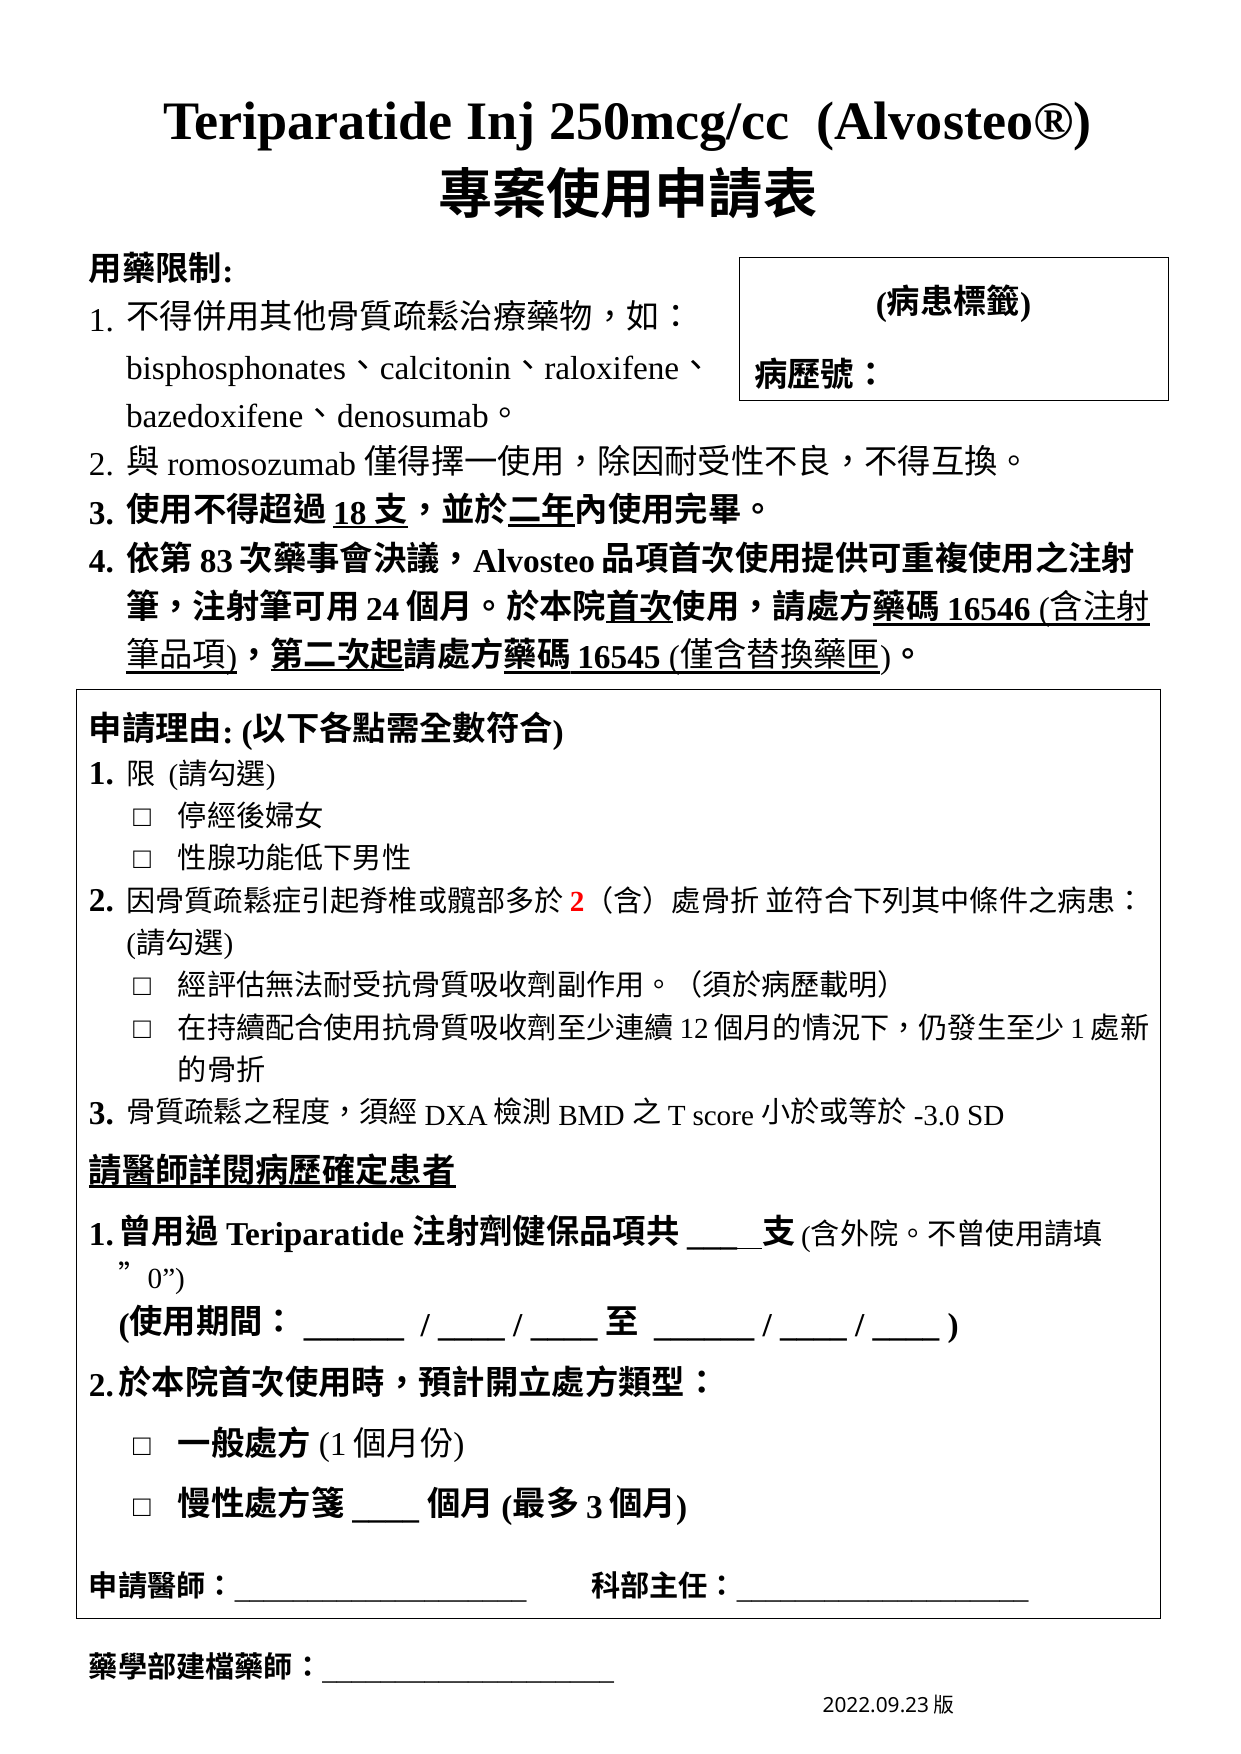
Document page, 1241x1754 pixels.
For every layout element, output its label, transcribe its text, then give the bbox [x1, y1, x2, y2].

list 使用不得超過18 支，並於二年內使用完畢。 [89, 483, 1166, 531]
list 依第83次藥事會決議，Alvosteo品項首次使用提供可重複使用之注射筆，注射筆可用24個月。於本院首次使用，請處方藥碼 16546 (含注射筆品項)，第二次起請處方藥碼16545 (僅含替換藥匣)。 [89, 531, 1166, 676]
table_header 申請理由: (以下各點需全數符合) 限 (請勾選) 停經後婦女 性腺功能低下男性 因骨質疏鬆症引起脊椎或髖部多於2（含）處骨折 並符合下列其中條件之病患：(請勾選) 經評估無法耐受抗骨質吸收劑副作用。（須於病歷載明） 在持續配合使用抗骨質吸收劑至少連續12個月的情況下，仍發生至少1處新的骨折 骨質疏鬆之程度，須經 DXA 檢測 BMD 之 T score 小於或等於 -3.0 SD 請醫師詳閱病歷確定患者 曾用過 Teriparatide 注射劑健保品項共 ___ 支 (含外院。不曾使用請填”0”) (使用期間： ______ / ____ / ____ 至 ______ / ____ / ____ ) 於本院首次使用時，預計開立處方類型： 一般處方 (1個月份) 慢性處方箋 ____ 個月 (最多3個月) 申請醫師：____________________ 科部主任：____________________ [77, 690, 1160, 1618]
text Teriparatide Inj 250mcg/cc (Alvosteo®) [89, 89, 1166, 151]
list 與 romosozumab 僅得擇一使用，除因耐受性不良，不得互換。 [89, 435, 1166, 483]
text 專案使用申請表 [89, 151, 1166, 229]
text (病患標籤) [754, 275, 1153, 323]
text 藥學部建檔藥師：____________________ [89, 1644, 1166, 1686]
list 不得併用其他骨質疏鬆治療藥物，如：bisphosphonates、calcitonin、raloxifene、bazedoxifene、denosumab。 [89, 290, 1166, 435]
text 病歷號： [754, 348, 1153, 393]
text 用藥限制: [89, 242, 1166, 290]
